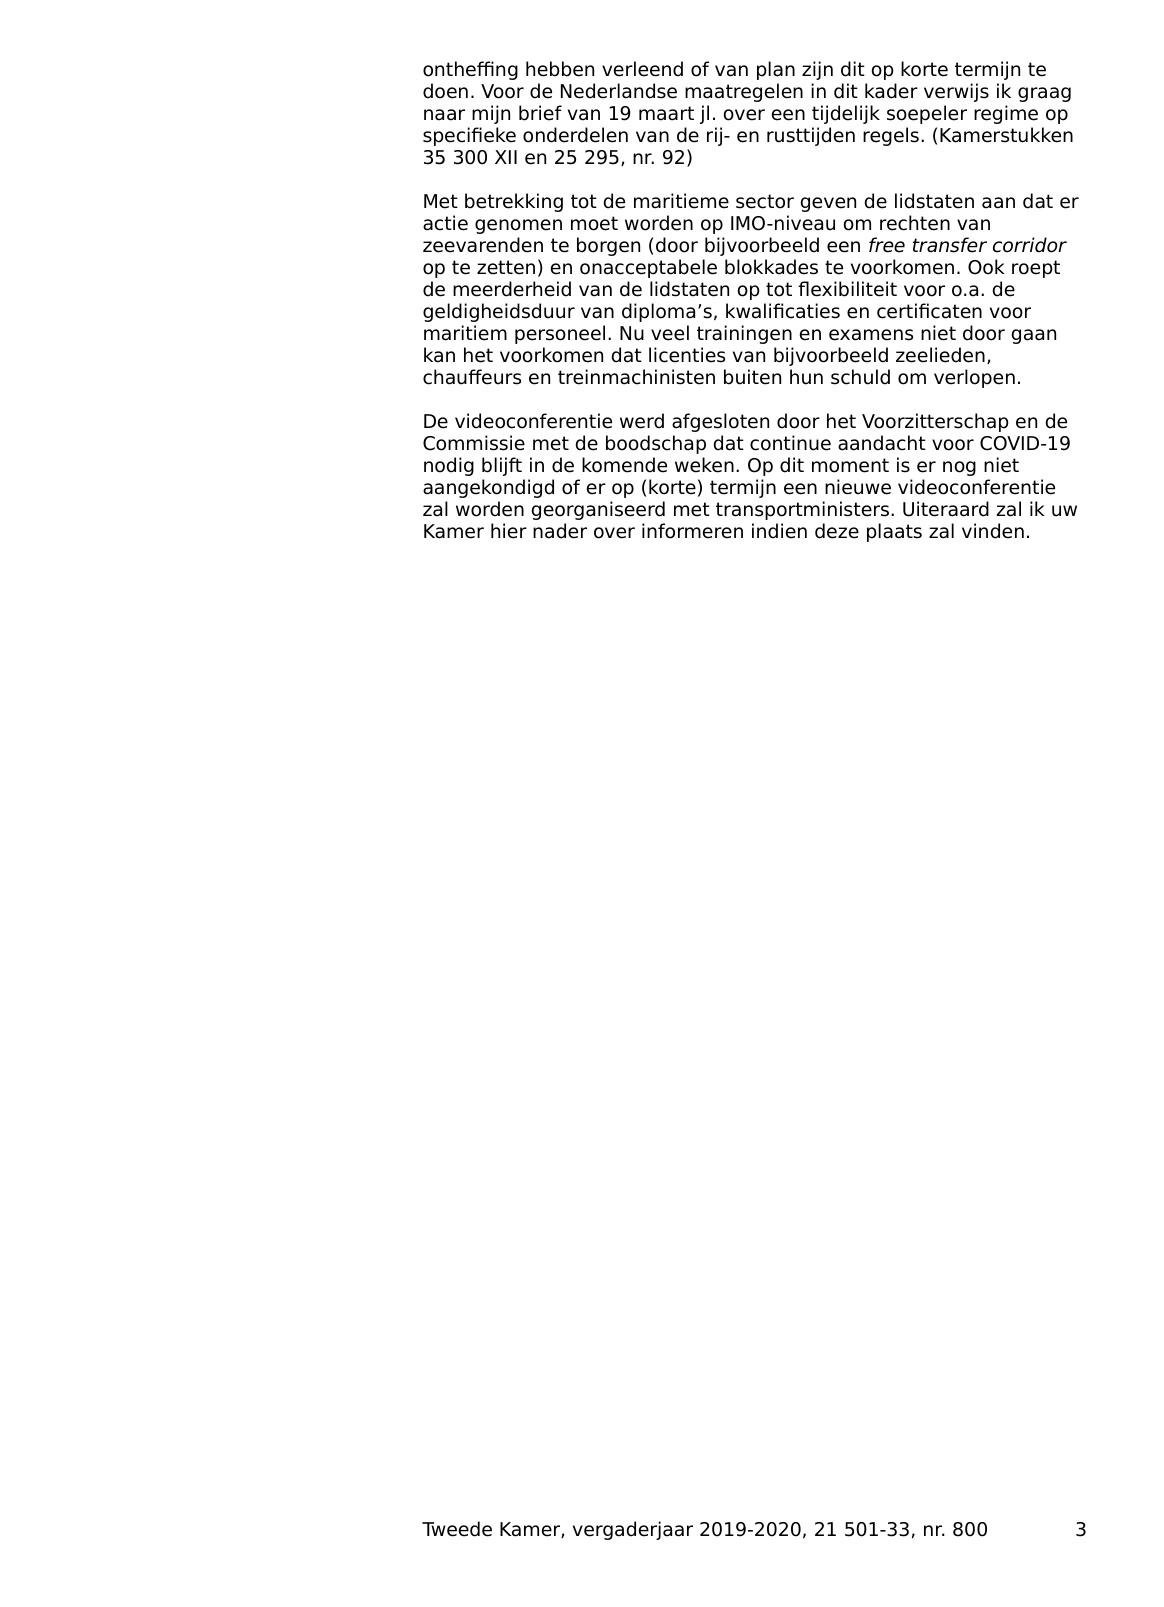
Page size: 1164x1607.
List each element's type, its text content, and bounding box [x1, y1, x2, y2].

text Met betrekking tot de maritieme sector geven de lidstaten aan dat er actie genomen moet worden op IMO-niveau om rechten van zeevarenden te borgen (door bijvoorbeeld een free transfer corridor op te zetten) en onacceptabele blokkades te voorkomen. Ook roept de meerderheid van de lidstaten op tot flexibiliteit voor o.a. de geldigheidsduur van diploma’s, kwalificaties en certificaten voor maritiem personeel. Nu veel trainingen en examens niet door gaan kan het voorkomen dat licenties van bijvoorbeeld zeelieden, chauffeurs en treinmachinisten buiten hun schuld om verlopen. [422, 191, 1087, 389]
text De videoconferentie werd afgesloten door het Voorzitterschap en de Commissie met de boodschap dat continue aandacht voor COVID-19 nodig blijft in de komende weken. Op dit moment is er nog niet aangekondigd of er op (korte) termijn een nieuwe videoconferentie zal worden georganiseerd met transportministers. Uiteraard zal ik uw Kamer hier nader over informeren indien deze plaats zal vinden. [422, 411, 1087, 543]
text ontheffing hebben verleend of van plan zijn dit op korte termijn te doen. Voor de Nederlandse maatregelen in dit kader verwijs ik graag naar mijn brief van 19 maart jl. over een tijdelijk soepeler regime op specifieke onderdelen van de rij- en rusttijden regels. (Kamerstukken 35 300 XII en 25 295, nr. 92) [422, 59, 1087, 169]
